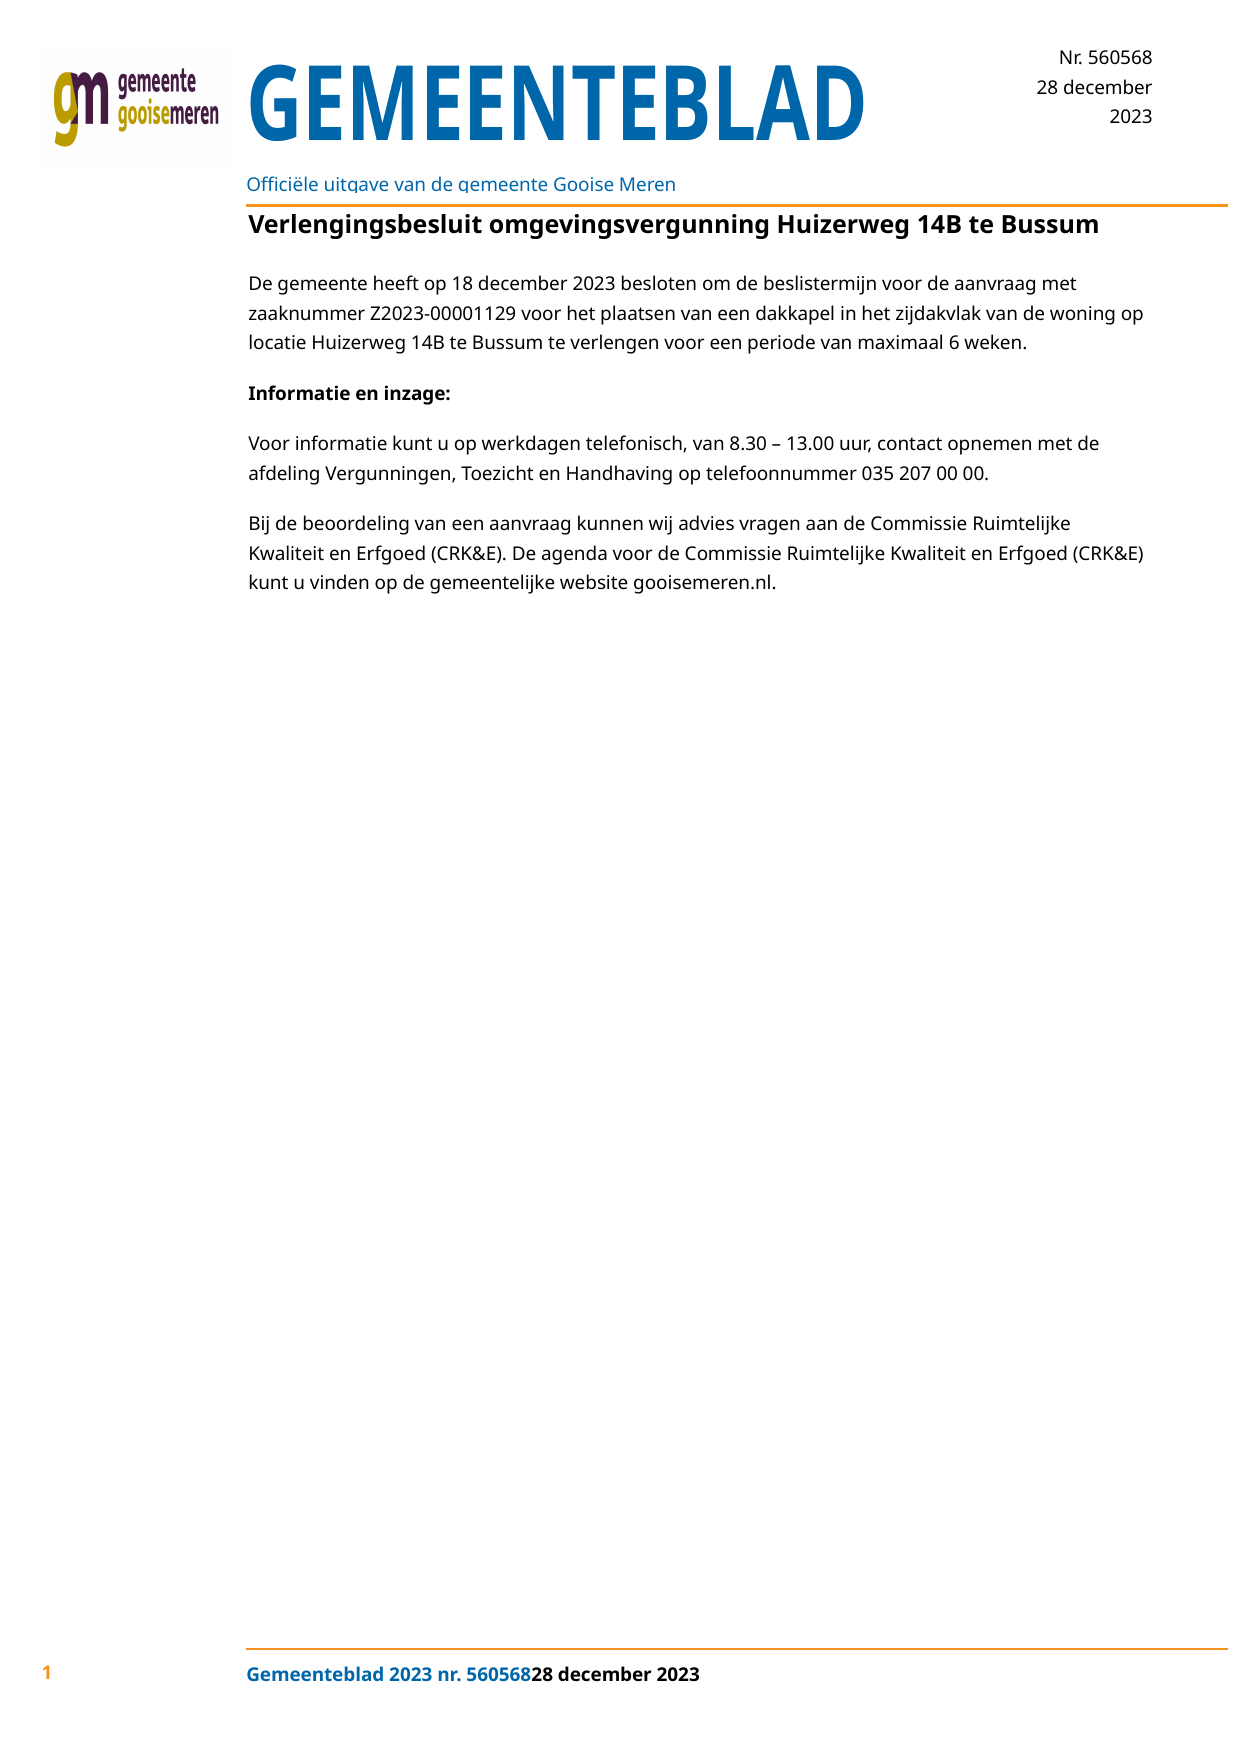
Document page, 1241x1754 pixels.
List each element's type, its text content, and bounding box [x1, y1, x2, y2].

text Verlengingsbesluit omgevingsvergunning Huizerweg 14B te Bussum [248, 207, 1152, 241]
text De gemeente heeft op 18 december 2023 besloten om de beslistermijn voor de aanvraag met zaaknummer Z2023-00001129 voor het plaatsen van een dakkapel in het zijdakvlak van de woning op locatie Huizerweg 14B te Bussum te verlengen voor een periode van maximaal 6 weken. [248, 270, 1152, 355]
text Voor informatie kunt u op werkdagen telefonisch, van 8.30 – 13.00 uur, contact opnemen met de afdeling Vergunningen, Toezicht en Handhaving op telefoonnummer 035 207 00 00. [248, 430, 1152, 486]
text Informatie en inzage: [248, 380, 1152, 406]
picture [41, 47, 231, 172]
text Bij de beoordeling van een aanvraag kunnen wij advies vragen aan de Commissie Ruimtelijke Kwaliteit en Erfgoed (CRK&E). De agenda voor de Commissie Ruimtelijke Kwaliteit en Erfgoed (CRK&E) kunt u vinden op de gemeentelijke website gooisemeren.nl. [248, 510, 1152, 595]
